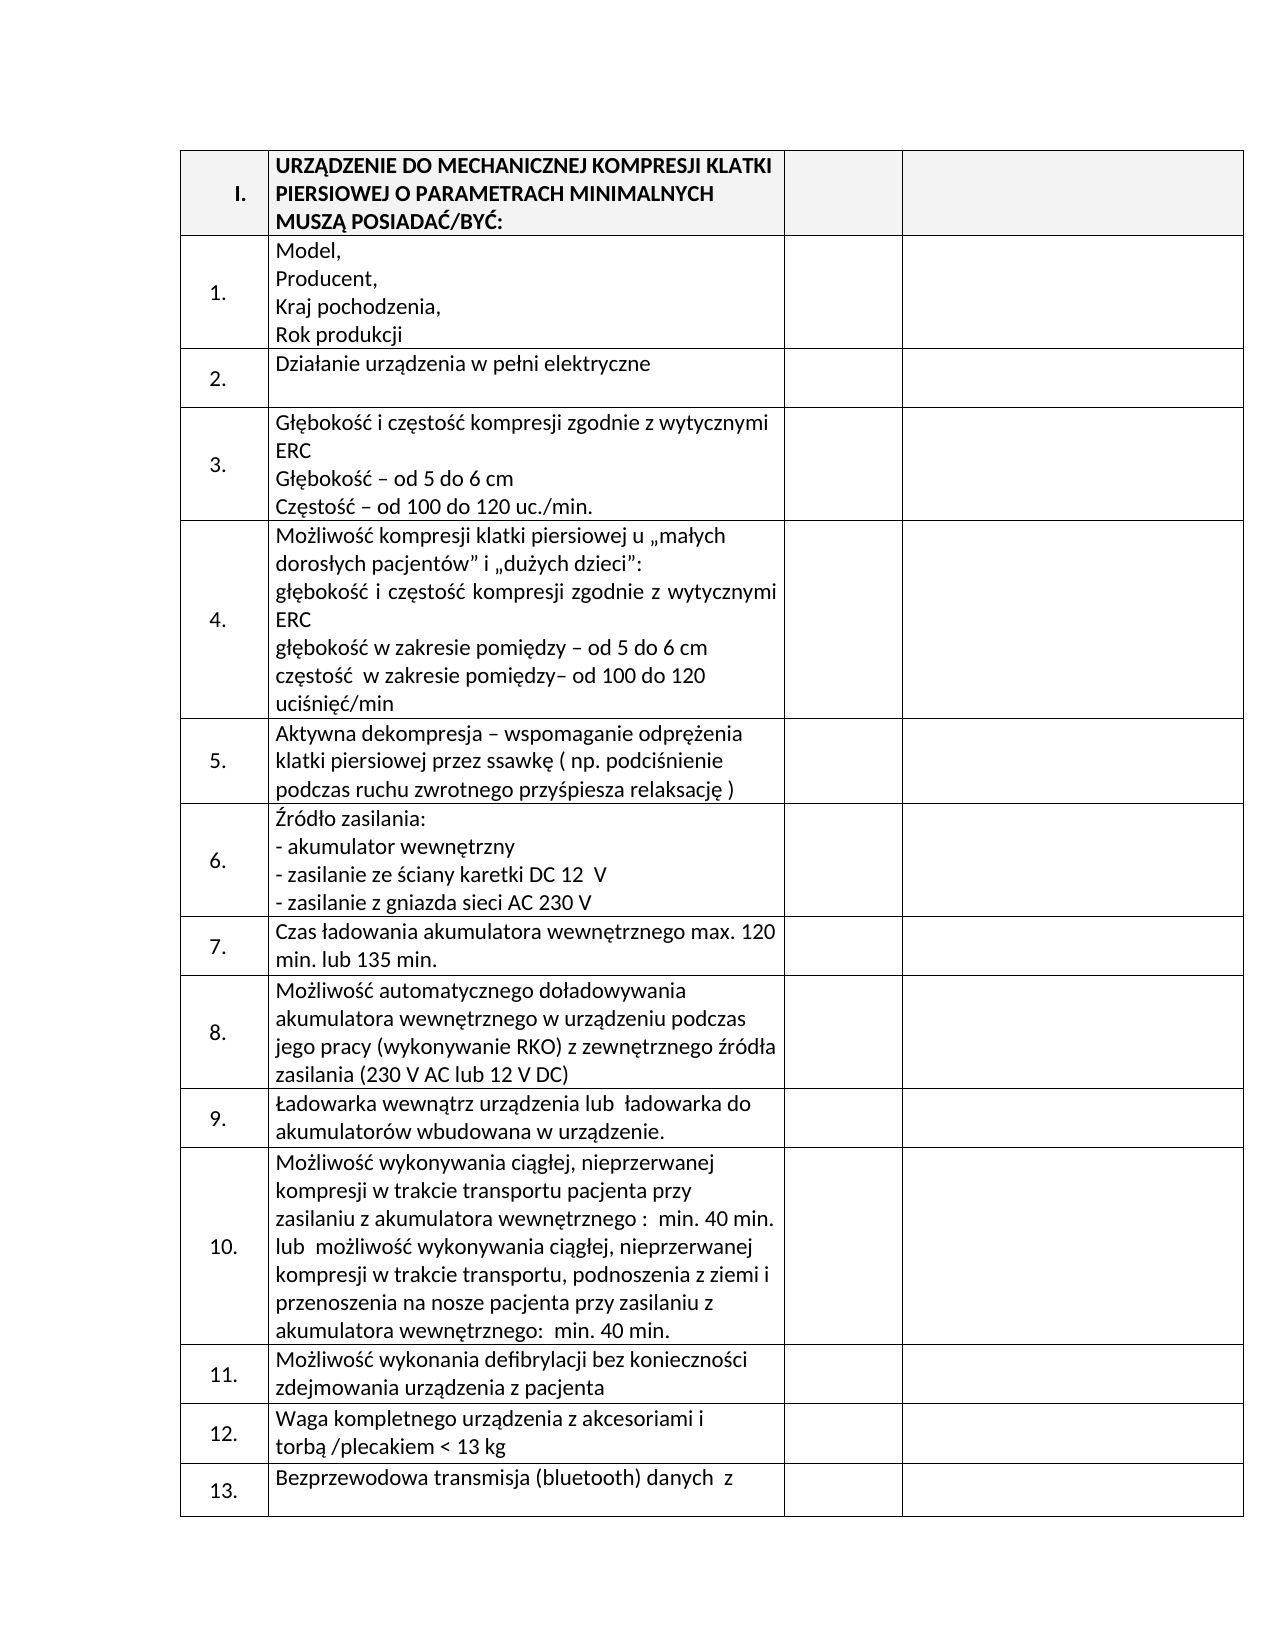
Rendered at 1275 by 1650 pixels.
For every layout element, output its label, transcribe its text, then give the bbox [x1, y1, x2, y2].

table_cell [903, 1089, 1243, 1147]
table_cell [181, 521, 268, 718]
table_cell [181, 804, 268, 916]
table_cell Działanie urządzenia w pełni elektryczne [269, 349, 784, 407]
table_cell [785, 804, 902, 916]
table_cell [903, 917, 1243, 975]
table_cell Źródło zasilania: - akumulator wewnętrzny - zasilanie ze ściany karetki DC 12 V - zasilanie z gniazda sieci AC 230 V [269, 804, 784, 916]
table_cell [181, 349, 268, 407]
table_cell [903, 236, 1243, 348]
table_cell [181, 1404, 268, 1462]
table_cell [181, 917, 268, 975]
table_cell [785, 1404, 902, 1462]
table_cell [785, 236, 902, 348]
table_cell [785, 1345, 902, 1403]
table_cell [181, 1345, 268, 1403]
table_cell Głębokość i częstość kompresji zgodnie z wytycznymi ERC Głębokość – od 5 do 6 cm Częstość – od 100 do 120 uc./min. [269, 408, 784, 520]
table_cell [903, 1345, 1243, 1403]
table_cell [903, 804, 1243, 916]
table_cell [903, 1148, 1243, 1344]
table_cell [785, 521, 902, 718]
table_cell URZĄDZENIE DO MECHANICZNEJ KOMPRESJI KLATKI PIERSIOWEJ O PARAMETRACH MINIMALNYCH MUSZĄ POSIADAĆ/BYĆ: [269, 151, 784, 235]
table_cell Model, Producent, Kraj pochodzenia, Rok produkcji [269, 236, 784, 348]
table_cell Waga kompletnego urządzenia z akcesoriami i torbą /plecakiem < 13 kg [269, 1404, 784, 1462]
table_cell Możliwość wykonania defibrylacji bez konieczności zdejmowania urządzenia z pacjenta [269, 1345, 784, 1403]
table_cell [785, 408, 902, 520]
table_cell Możliwość kompresji klatki piersiowej u „małych dorosłych pacjentów” i „dużych dzieci”: głębokość i częstość kompresji zgodnie z wytycznymi ERC głębokość w zakresie pomiędzy – od 5 do 6 cm częstość w zakresie pomiędzy– od 100 do 120 uciśnięć/min [269, 521, 784, 718]
table_cell [181, 408, 268, 520]
table_cell [785, 349, 902, 407]
table_cell [903, 521, 1243, 718]
table_cell [785, 1148, 902, 1344]
table_cell Czas ładowania akumulatora wewnętrznego max. 120 min. lub 135 min. [269, 917, 784, 975]
table_cell Ładowarka wewnątrz urządzenia lub ładowarka do akumulatorów wbudowana w urządzenie. [269, 1089, 784, 1147]
table_cell Możliwość automatycznego doładowywania akumulatora wewnętrznego w urządzeniu podczas jego pracy (wykonywanie RKO) z zewnętrznego źródła zasilania (230 V AC lub 12 V DC) [269, 976, 784, 1088]
table_cell [785, 917, 902, 975]
table_cell [785, 1089, 902, 1147]
table_cell [181, 1089, 268, 1147]
table_cell [903, 1404, 1243, 1462]
table_cell [181, 1464, 268, 1516]
table_cell Możliwość wykonywania ciągłej, nieprzerwanej kompresji w trakcie transportu pacjenta przy zasilaniu z akumulatora wewnętrznego : min. 40 min. lub możliwość wykonywania ciągłej, nieprzerwanej kompresji w trakcie transportu, podnoszenia z ziemi i przenoszenia na nosze pacjenta przy zasilaniu z akumulatora wewnętrznego: min. 40 min. [269, 1148, 784, 1344]
table_cell [181, 151, 268, 235]
table_cell [903, 151, 1243, 235]
table_cell [903, 408, 1243, 520]
table_cell [903, 976, 1243, 1088]
table_cell [181, 719, 268, 803]
table_cell [903, 349, 1243, 407]
table_cell [785, 719, 902, 803]
table_cell [785, 1464, 902, 1516]
table_cell [903, 1464, 1243, 1516]
table_cell Bezprzewodowa transmisja (bluetooth) danych z [269, 1464, 784, 1516]
table_cell [785, 976, 902, 1088]
table_cell Aktywna dekompresja – wspomaganie odprężenia klatki piersiowej przez ssawkę ( np. podciśnienie podczas ruchu zwrotnego przyśpiesza relaksację ) [269, 719, 784, 803]
table_cell [785, 151, 902, 235]
table_cell [181, 236, 268, 348]
table_cell [181, 976, 268, 1088]
table_cell [903, 719, 1243, 803]
table_cell [181, 1148, 268, 1344]
